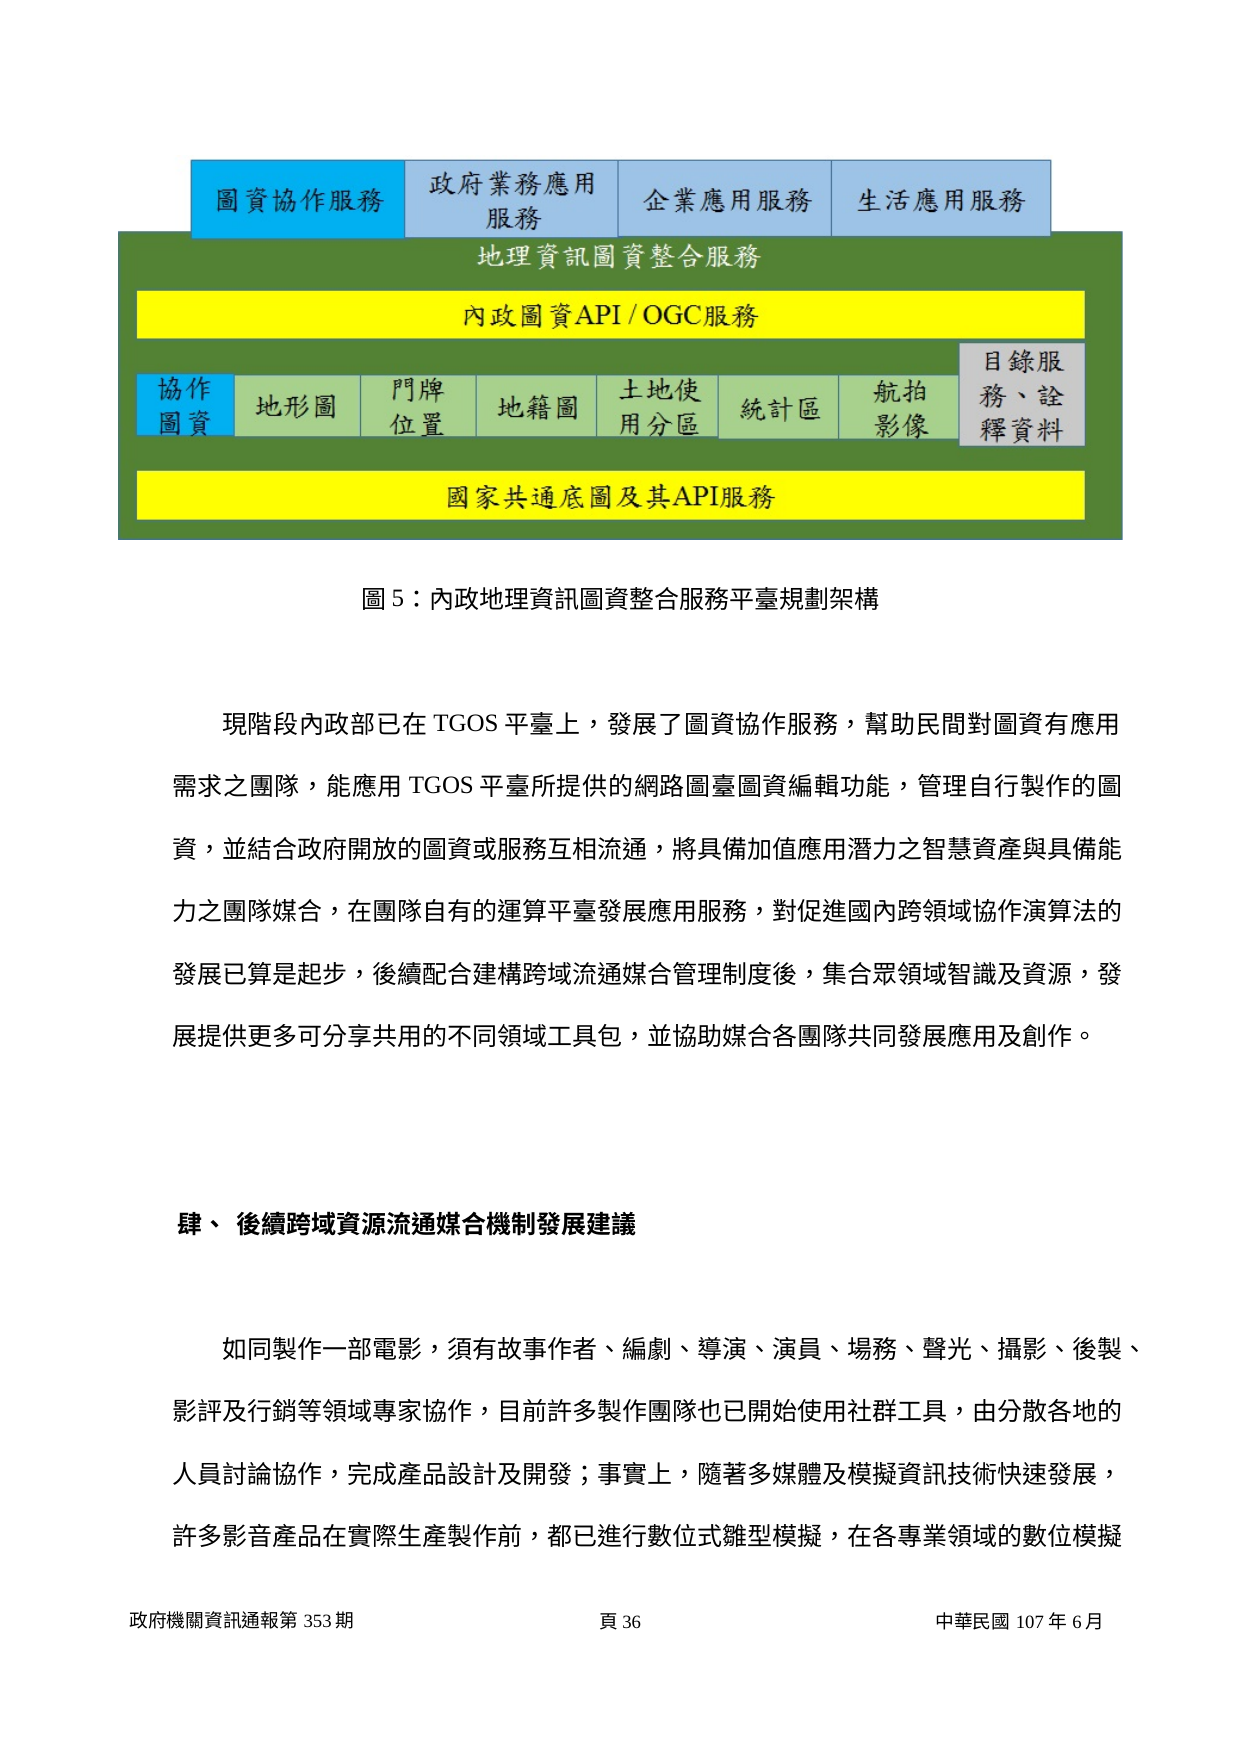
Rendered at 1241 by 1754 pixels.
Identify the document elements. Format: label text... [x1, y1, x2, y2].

text 現階段內政部已在TGOS平臺上，發展了圖資協作服務，幫助民間對圖資有應用需求之團隊，能應用TGOS平臺所提供的網路圖臺圖資編輯功能，管理自行製作的圖資，並結合政府開放的圖資或服務互相流通，將具備加值應用潛力之智慧資產與具備能力之團隊媒合，在團隊自有的運算平臺發展應用服務，對促進國內跨領域協作演算法的發展已算是起步，後續配合建構跨域流通媒合管理制度後，集合眾領域智識及資源，發展提供更多可分享共用的不同領域工具包，並協助媒合各團隊共同發展應用及創作。 [172, 681, 1122, 1056]
list 後續跨域資源流通媒合機制發展建議 [177, 1181, 1122, 1243]
text 如同製作一部電影，須有故事作者、編劇、導演、演員、場務、聲光、攝影、後製、影評及行銷等領域專家協作，目前許多製作團隊也已開始使用社群工具，由分散各地的人員討論協作，完成產品設計及開發；事實上，隨著多媒體及模擬資訊技術快速發展，許多影音產品在實際生產製作前，都已進行數位式雛型模擬，在各專業領域的數位模擬環境及工具漸次開發及成熟，透過Cyber Space進行媒合的專業領域將不斷的增加擴大，也將大幅改變各產業從業人員活動方式。 [172, 1306, 1122, 1556]
text 圖5：內政地理資訊圖資整合服務平臺規劃架構 [118, 556, 1122, 618]
